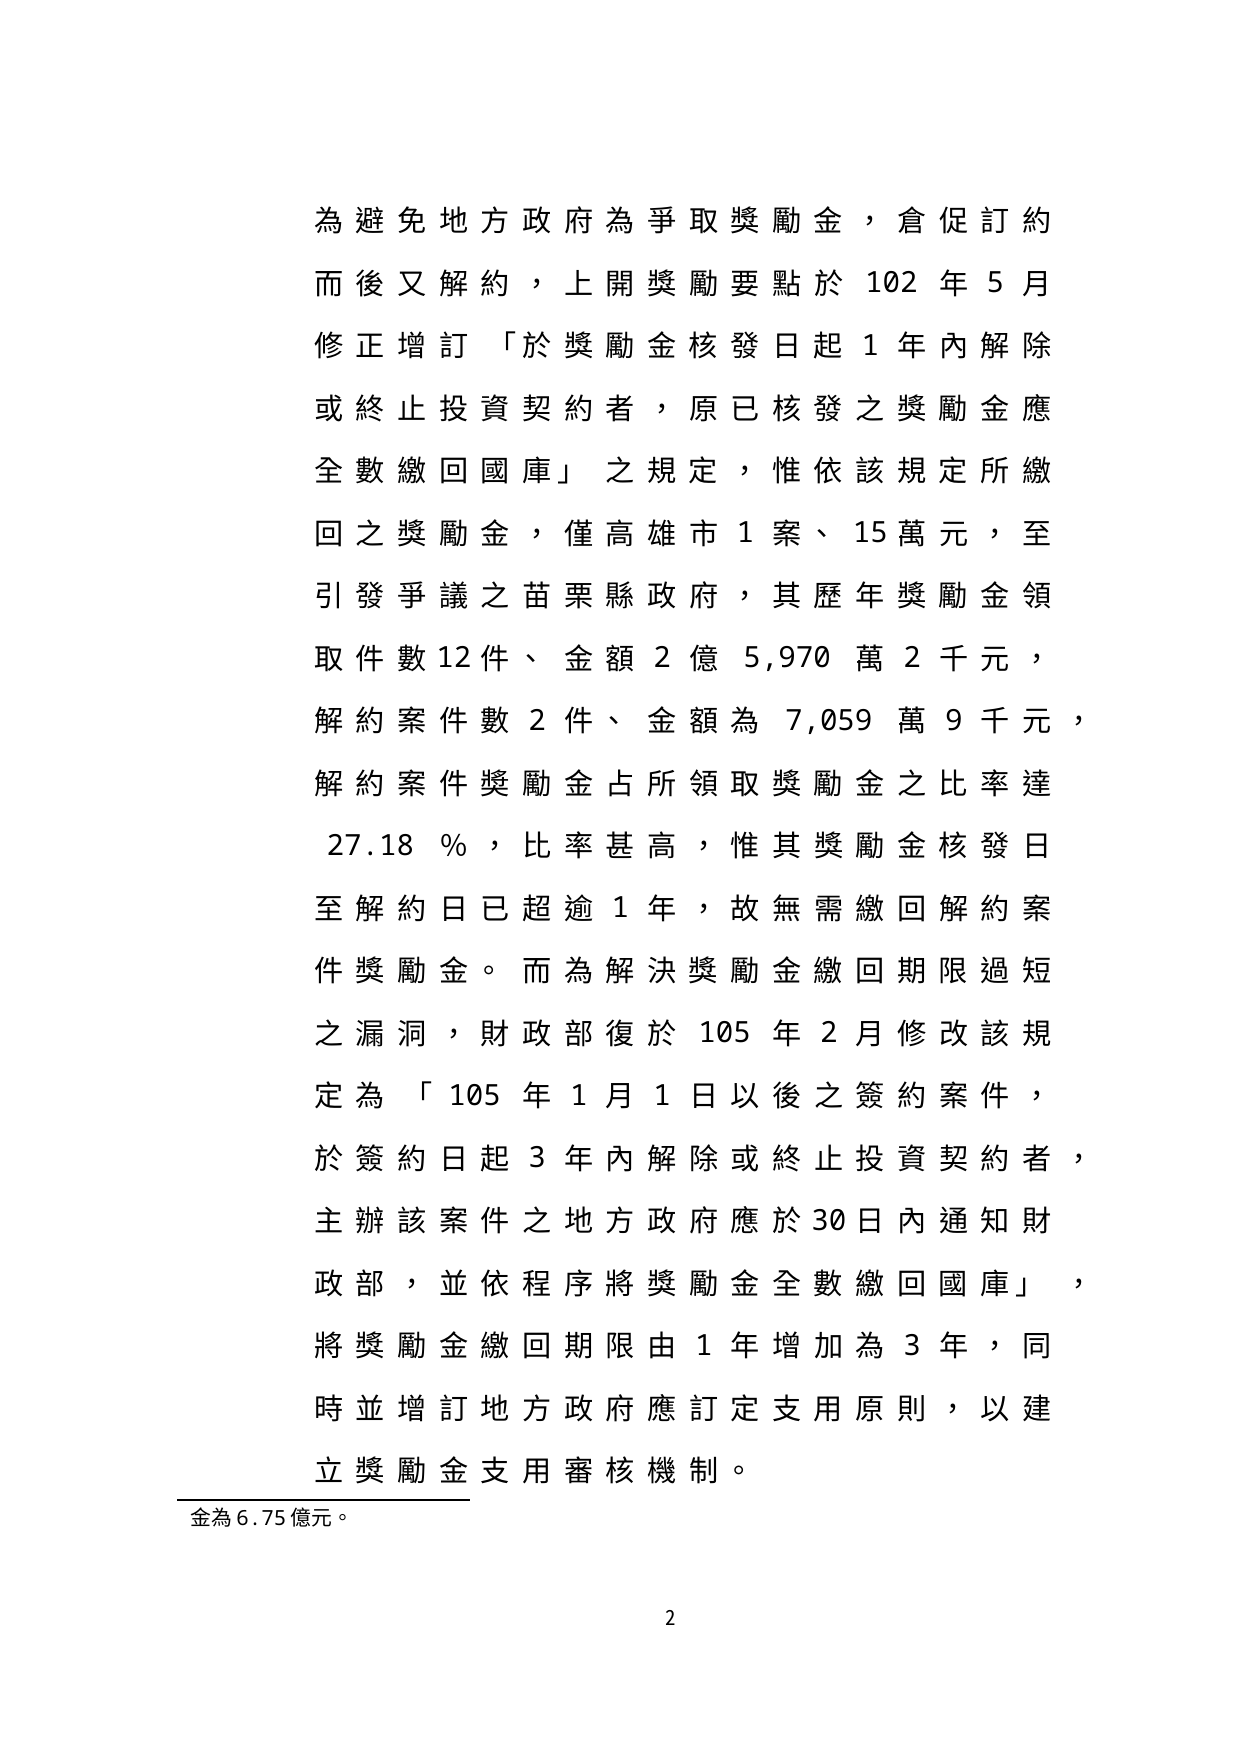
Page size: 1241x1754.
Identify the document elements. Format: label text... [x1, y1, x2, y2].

text 金為6.75億元。 [177, 1500, 1063, 1532]
text 2.有關歷年地方政府領取獎勵金後解約情形，財政部並未掌握確切統計數據，然為避免地方政府為爭取獎勵金，倉促訂約而後又解約，上開獎勵要點於102年5月修正增訂「於獎勵金核發日起1年內解除或終止投資契約者，原已核發之獎勵金應全數繳回國庫」之規定，惟依該規定所繳回之獎勵金，僅高雄市1案、15萬元，至引發爭議之苗栗縣政府，其歷年獎勵金領取件數12件、金額2億5,970萬2千元，解約案件數2件、金額為7,059萬9千元，解約案件奬勵金占所領取獎勵金之比率達27.18％，比率甚高，惟其獎勵金核發日至解約日已超逾1年，故無需繳回解約案件獎勵金。而為解決獎勵金繳回期限過短之漏洞，財政部復於105年2月修改該規定為「105年1月1日以後之簽約案件，於簽約日起3年內解除或終止投資契約者，主辦該案件之地方政府應於30日內通知財政部，並依程序將獎勵金全數繳回國庫」，將獎勵金繳回期限由1年增加為3年，同時並增訂地方政府應訂定支用原則，以建立獎勵金支用審核機制。 [271, 177, 1058, 1490]
